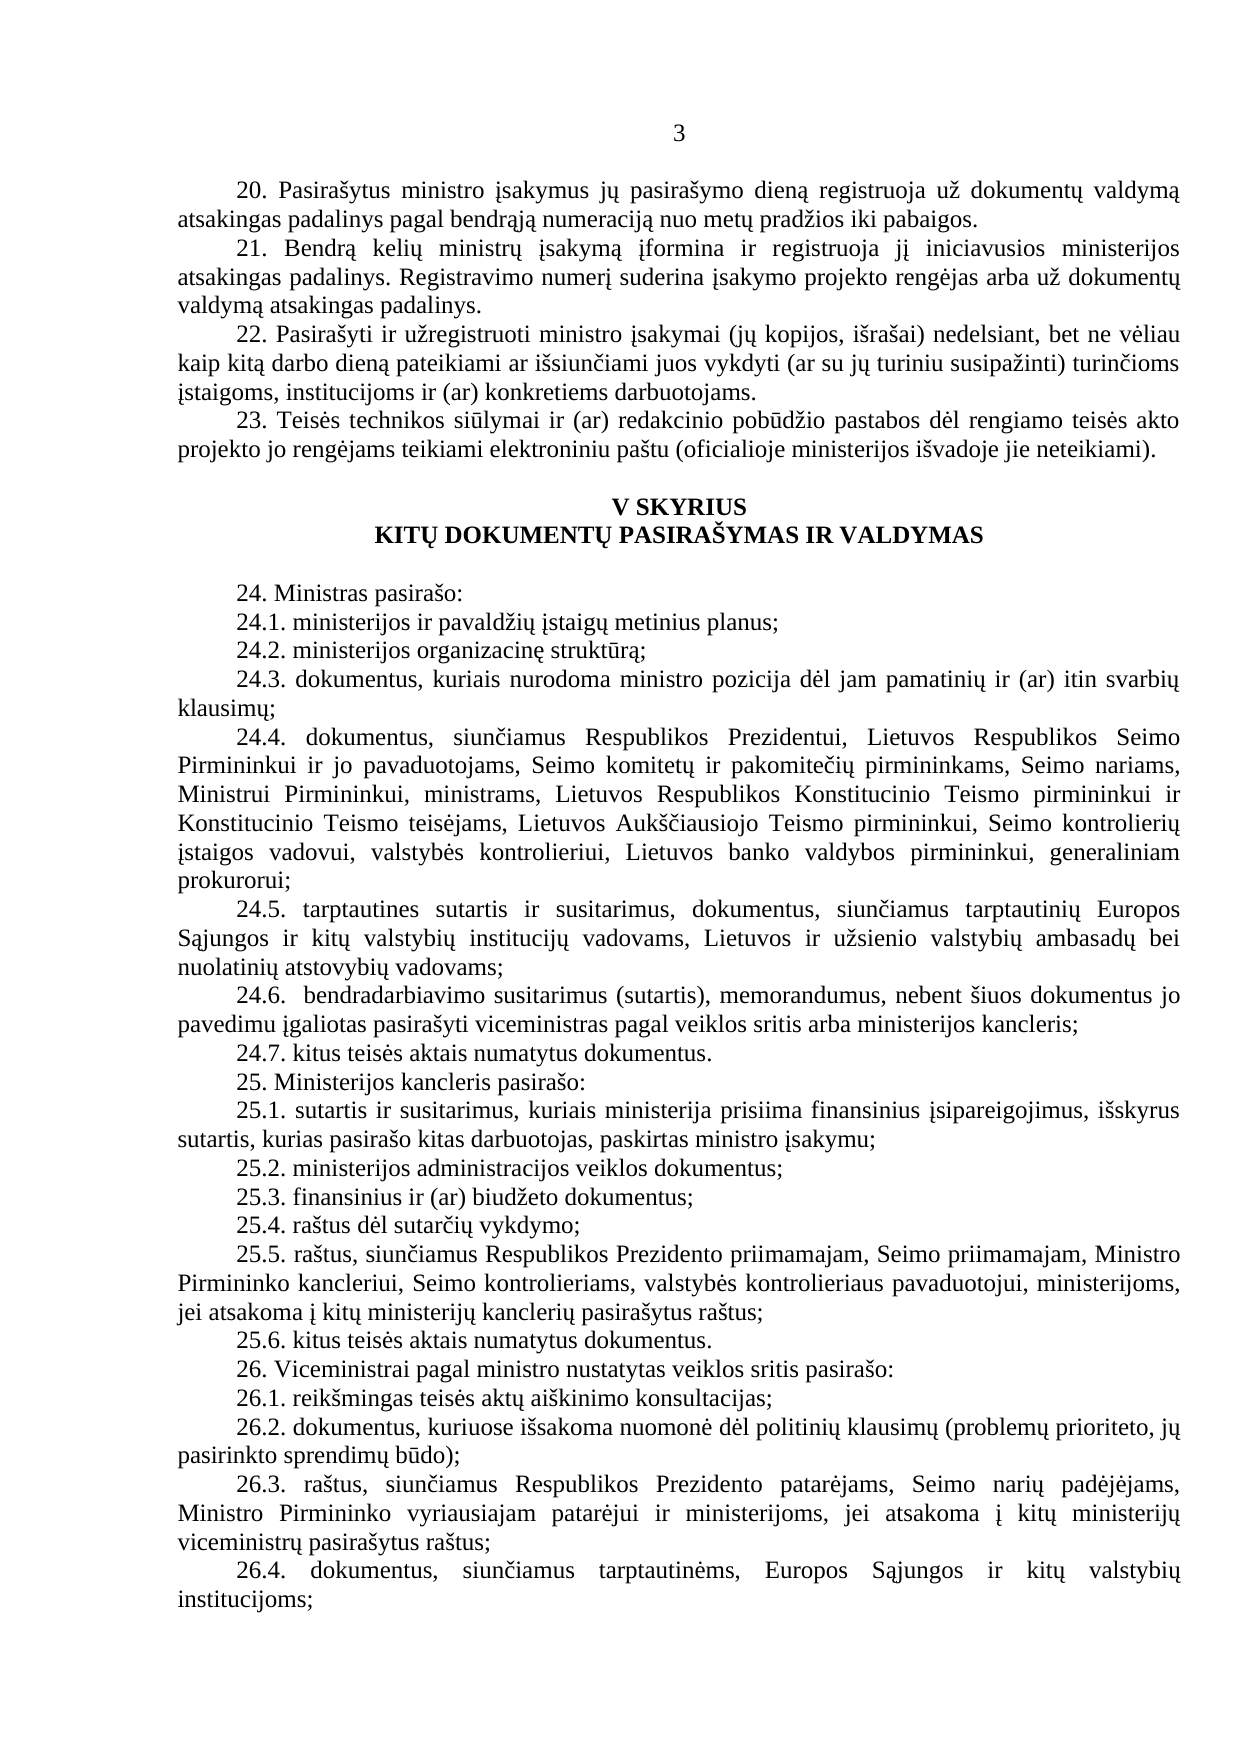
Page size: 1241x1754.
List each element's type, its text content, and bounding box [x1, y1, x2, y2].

text 24.4. dokumentus, siunčiamus Respublikos Prezidentui, Lietuvos Respublikos Seimo Pirmininkui ir jo pavaduotojams, Seimo komitetų ir pakomitečių pirmininkams, Seimo nariams, Ministrui Pirmininkui, ministrams, Lietuvos Respublikos Konstitucinio Teismo pirmininkui ir Konstitucinio Teismo teisėjams, Lietuvos Aukščiausiojo Teismo pirmininkui, Seimo kontrolierių įstaigos vadovui, valstybės kontrolieriui, Lietuvos banko valdybos pirmininkui, generaliniam prokurorui; [177, 722, 1181, 894]
text V SKYRIUS [177, 492, 1181, 521]
text 21. Bendrą kelių ministrų įsakymą įformina ir registruoja jį iniciavusios ministerijos atsakingas padalinys. Registravimo numerį suderina įsakymo projekto rengėjas arba už dokumentų valdymą atsakingas padalinys. [177, 233, 1181, 319]
text 25.3. finansinius ir (ar) biudžeto dokumentus; [177, 1182, 1181, 1211]
text 24. Ministras pasirašo: [177, 578, 1181, 607]
text 22. Pasirašyti ir užregistruoti ministro įsakymai (jų kopijos, išrašai) nedelsiant, bet ne vėliau kaip kitą darbo dieną pateikiami ar išsiunčiami juos vykdyti (ar su jų turiniu susipažinti) turinčioms įstaigoms, institucijoms ir (ar) konkretiems darbuotojams. [177, 319, 1181, 406]
text 26.3. raštus, siunčiamus Respublikos Prezidento patarėjams, Seimo narių padėjėjams, Ministro Pirmininko vyriausiajam patarėjui ir ministerijoms, jei atsakoma į kitų ministerijų viceministrų pasirašytus raštus; [177, 1469, 1181, 1556]
text 26. Viceministrai pagal ministro nustatytas veiklos sritis pasirašo: [177, 1354, 1181, 1383]
text 26.1. reikšmingas teisės aktų aiškinimo konsultacijas; [177, 1383, 1181, 1412]
text 25.5. raštus, siunčiamus Respublikos Prezidento priimamajam, Seimo priimamajam, Ministro Pirmininko kancleriui, Seimo kontrolieriams, valstybės kontrolieriaus pavaduotojui, ministerijoms, jei atsakoma į kitų ministerijų kanclerių pasirašytus raštus; [177, 1239, 1181, 1326]
text 20. Pasirašytus ministro įsakymus jų pasirašymo dieną registruoja už dokumentų valdymą atsakingas padalinys pagal bendrąją numeraciją nuo metų pradžios iki pabaigos. [177, 176, 1181, 233]
text 25.6. kitus teisės aktais numatytus dokumentus. [177, 1326, 1181, 1354]
text 25.1. sutartis ir susitarimus, kuriais ministerija prisiima finansinius įsipareigojimus, išskyrus sutartis, kurias pasirašo kitas darbuotojas, paskirtas ministro įsakymu; [177, 1096, 1181, 1153]
text 24.3. dokumentus, kuriais nurodoma ministro pozicija dėl jam pamatinių ir (ar) itin svarbių klausimų; [177, 664, 1181, 722]
text 26.4. dokumentus, siunčiamus tarptautinėms, Europos Sąjungos ir kitų valstybių institucijoms; [177, 1556, 1181, 1613]
text KITŲ DOKUMENTŲ PASIRAŠYMAS IR VALDYMAS [177, 521, 1181, 549]
text 24.1. ministerijos ir pavaldžių įstaigų metinius planus; [177, 607, 1181, 636]
text 25.4. raštus dėl sutarčių vykdymo; [177, 1211, 1181, 1239]
text 24.2. ministerijos organizacinę struktūrą; [177, 636, 1181, 664]
text 24.7. kitus teisės aktais numatytus dokumentus. [177, 1038, 1181, 1067]
text 26.2. dokumentus, kuriuose išsakoma nuomonė dėl politinių klausimų (problemų prioriteto, jų pasirinkto sprendimų būdo); [177, 1412, 1181, 1469]
text 23. Teisės technikos siūlymai ir (ar) redakcinio pobūdžio pastabos dėl rengiamo teisės akto projekto jo rengėjams teikiami elektroniniu paštu (oficialioje ministerijos išvadoje jie neteikiami). [177, 406, 1181, 463]
text 24.6. bendradarbiavimo susitarimus (sutartis), memorandumus, nebent šiuos dokumentus jo pavedimu įgaliotas pasirašyti viceministras pagal veiklos sritis arba ministerijos kancleris; [177, 981, 1181, 1038]
text 24.5. tarptautines sutartis ir susitarimus, dokumentus, siunčiamus tarptautinių Europos Sąjungos ir kitų valstybių institucijų vadovams, Lietuvos ir užsienio valstybių ambasadų bei nuolatinių atstovybių vadovams; [177, 894, 1181, 981]
text 25. Ministerijos kancleris pasirašo: [177, 1067, 1181, 1096]
text 25.2. ministerijos administracijos veiklos dokumentus; [177, 1153, 1181, 1182]
